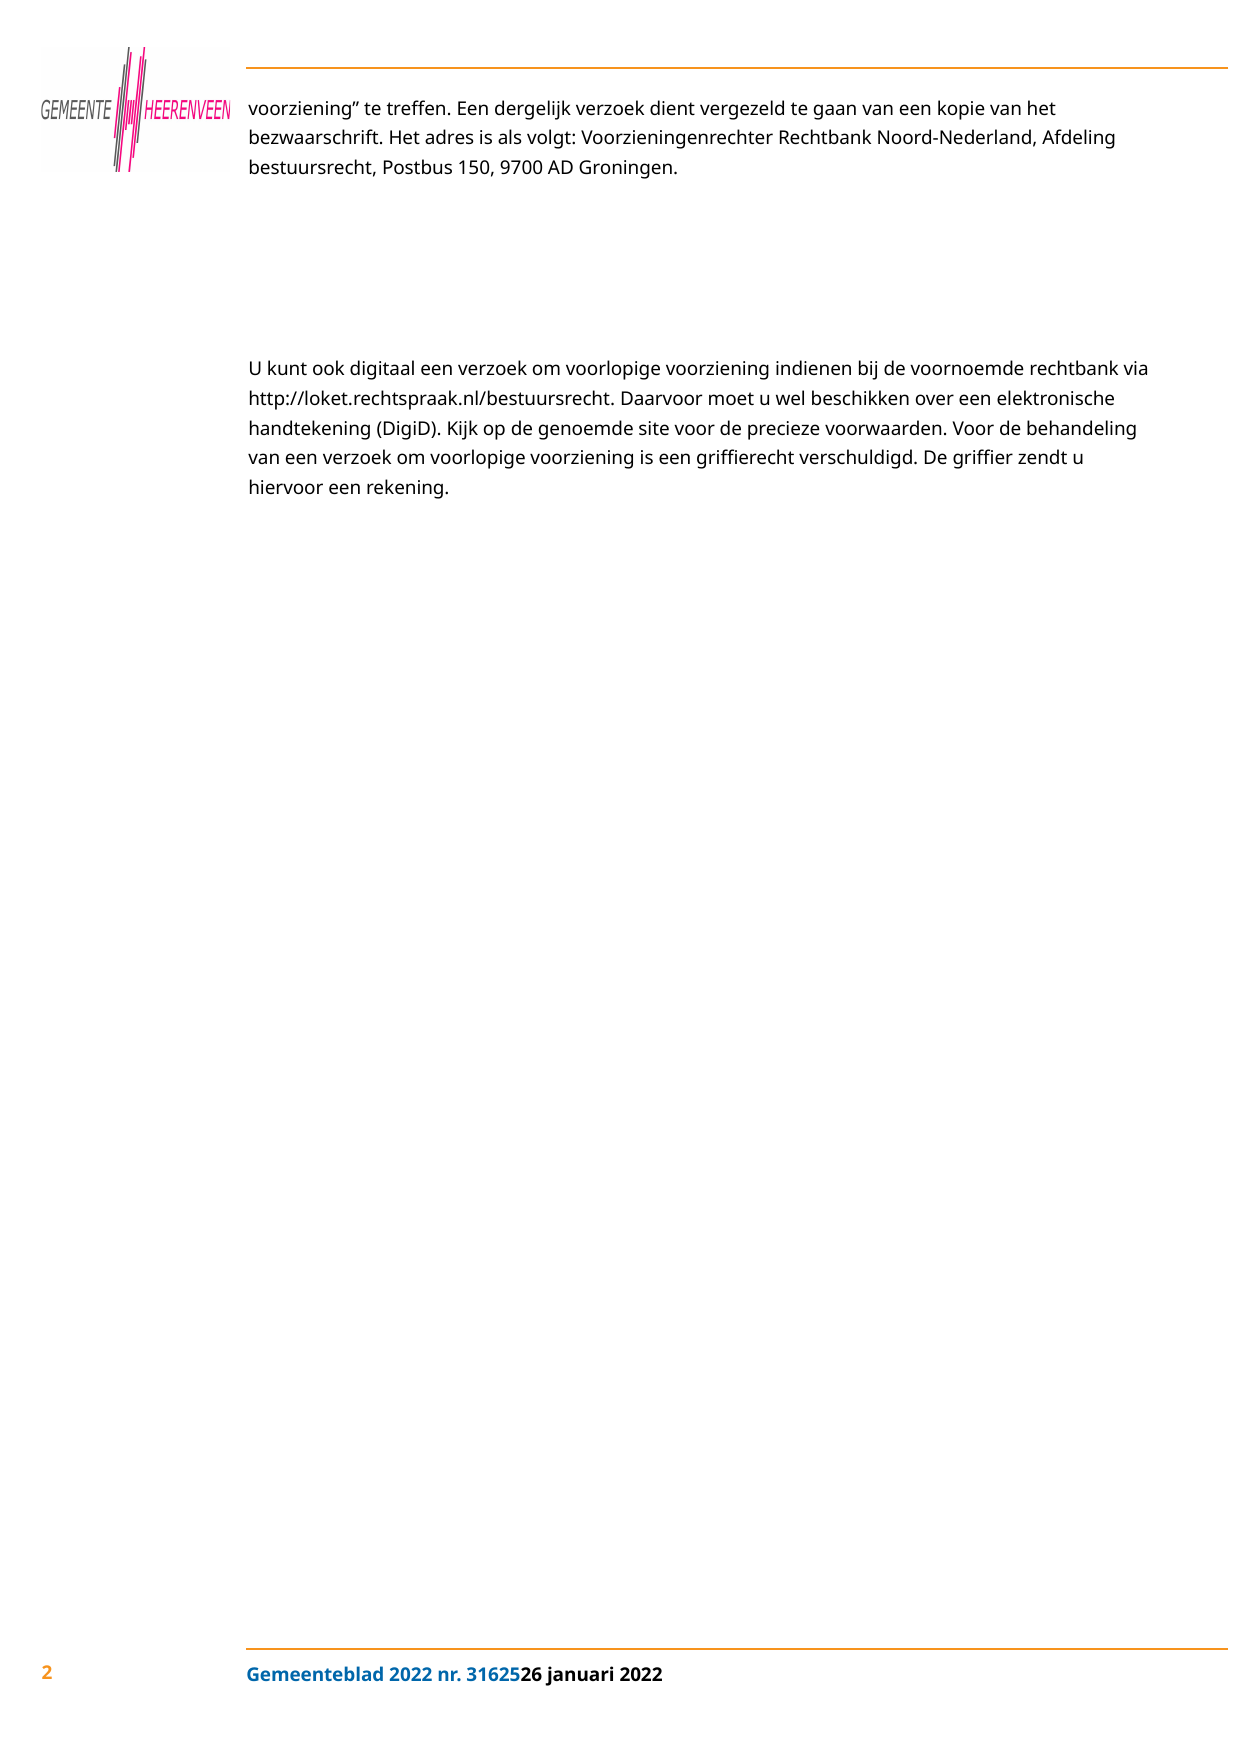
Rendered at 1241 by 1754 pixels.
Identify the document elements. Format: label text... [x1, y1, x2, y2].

text voorziening” te treffen. Een dergelijk verzoek dient vergezeld te gaan van een kopie van het bezwaarschrift. Het adres is als volgt: Voorzieningenrechter Rechtbank Noord-Nederland, Afdeling bestuursrecht, Postbus 150, 9700 AD Groningen. [248, 95, 1152, 180]
picture [41, 47, 231, 172]
text U kunt ook digitaal een verzoek om voorlopige voorziening indienen bij de voornoemde rechtbank via http://loket.rechtspraak.nl/bestuursrecht. Daarvoor moet u wel beschikken over een elektronische handtekening (DigiD). Kijk op de genoemde site voor de precieze voorwaarden. Voor de behandeling van een verzoek om voorlopige voorziening is een griffierecht verschuldigd. De griffier zendt u hiervoor een rekening. [248, 356, 1152, 500]
